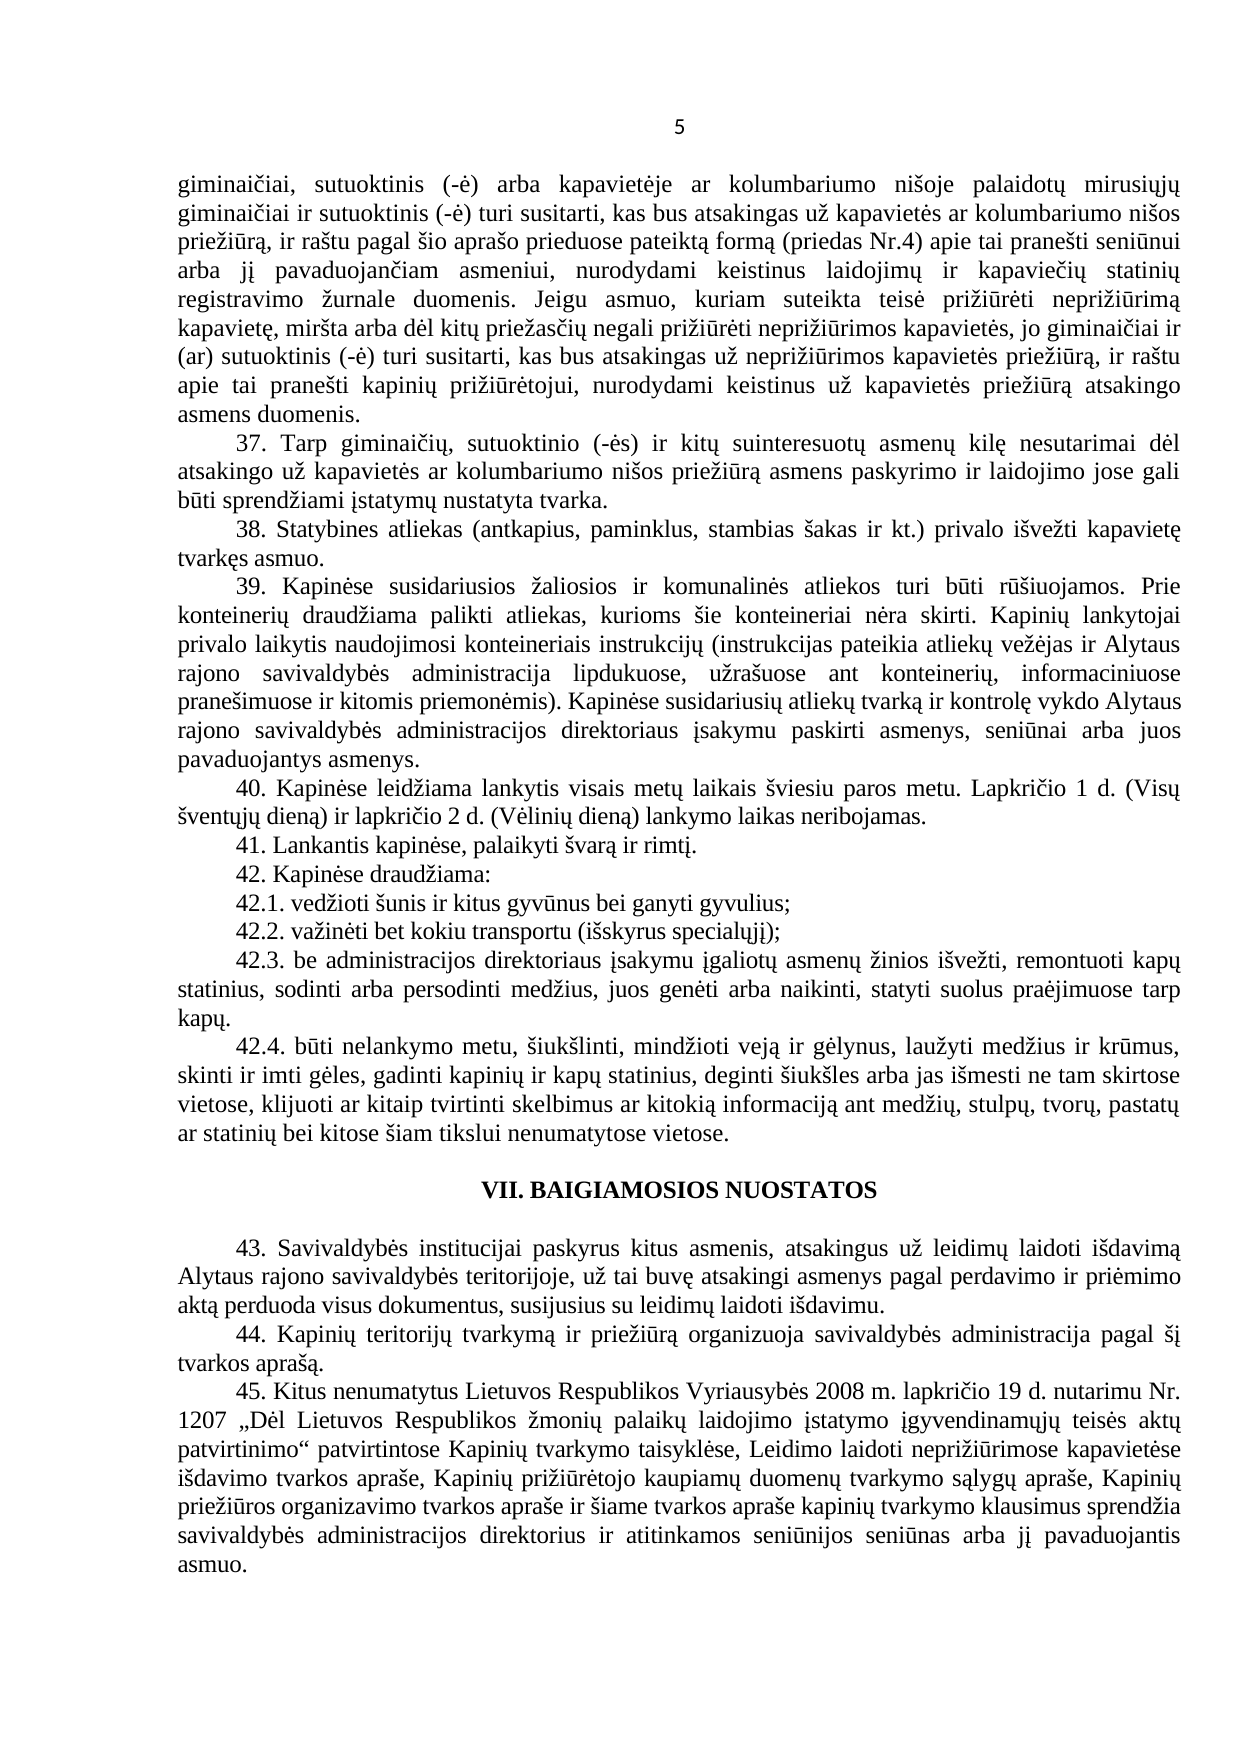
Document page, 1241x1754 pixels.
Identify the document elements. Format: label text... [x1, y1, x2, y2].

text 39. Kapinėse susidariusios žaliosios ir komunalinės atliekos turi būti rūšiuojamos. Prie konteinerių draudžiama palikti atliekas, kurioms šie konteineriai nėra skirti. Kapinių lankytojai privalo laikytis naudojimosi konteineriais instrukcijų (instrukcijas pateikia atliekų vežėjas ir Alytaus rajono savivaldybės administracija lipdukuose, užrašuose ant konteinerių, informaciniuose pranešimuose ir kitomis priemonėmis). Kapinėse susidariusių atliekų tvarką ir kontrolę vykdo Alytaus rajono savivaldybės administracijos direktoriaus įsakymu paskirti asmenys, seniūnai arba juos pavaduojantys asmenys. [177, 571, 1181, 773]
text 42. Kapinėse draudžiama: [177, 859, 1181, 888]
text 37. Tarp giminaičių, sutuoktinio (-ės) ir kitų suinteresuotų asmenų kilę nesutarimai dėl atsakingo už kapavietės ar kolumbariumo nišos priežiūrą asmens paskyrimo ir laidojimo jose gali būti sprendžiami įstatymų nustatyta tvarka. [177, 428, 1181, 514]
text 42.1. vedžioti šunis ir kitus gyvūnus bei ganyti gyvulius; [177, 888, 1181, 916]
text 44. Kapinių teritorijų tvarkymą ir priežiūrą organizuoja savivaldybės administracija pagal šį tvarkos aprašą. [177, 1319, 1181, 1376]
text giminaičiai, sutuoktinis (-ė) arba kapavietėje ar kolumbariumo nišoje palaidotų mirusiųjų giminaičiai ir sutuoktinis (-ė) turi susitarti, kas bus atsakingas už kapavietės ar kolumbariumo nišos priežiūrą, ir raštu pagal šio aprašo prieduose pateiktą formą (priedas Nr.4) apie tai pranešti seniūnui arba jį pavaduojančiam asmeniui, nurodydami keistinus laidojimų ir kapaviečių statinių registravimo žurnale duomenis. Jeigu asmuo, kuriam suteikta teisė prižiūrėti neprižiūrimą kapavietę, miršta arba dėl kitų priežasčių negali prižiūrėti neprižiūrimos kapavietės, jo giminaičiai ir (ar) sutuoktinis (-ė) turi susitarti, kas bus atsakingas už neprižiūrimos kapavietės priežiūrą, ir raštu apie tai pranešti kapinių prižiūrėtojui, nurodydami keistinus už kapavietės priežiūrą atsakingo asmens duomenis. [177, 169, 1181, 428]
text 38. Statybines atliekas (antkapius, paminklus, stambias šakas ir kt.) privalo išvežti kapavietę tvarkęs asmuo. [177, 514, 1181, 571]
text VII. BAIGIAMOSIOS NUOSTATOS [177, 1175, 1181, 1204]
text 42.4. būti nelankymo metu, šiukšlinti, mindžioti veją ir gėlynus, laužyti medžius ir krūmus, skinti ir imti gėles, gadinti kapinių ir kapų statinius, deginti šiukšles arba jas išmesti ne tam skirtose vietose, klijuoti ar kitaip tvirtinti skelbimus ar kitokią informaciją ant medžių, stulpų, tvorų, pastatų ar statinių bei kitose šiam tikslui nenumatytose vietose. [177, 1031, 1181, 1146]
text 40. Kapinėse leidžiama lankytis visais metų laikais šviesiu paros metu. Lapkričio 1 d. (Visų šventųjų dieną) ir lapkričio 2 d. (Vėlinių dieną) lankymo laikas neribojamas. [177, 773, 1181, 830]
text 41. Lankantis kapinėse, palaikyti švarą ir rimtį. [177, 830, 1181, 859]
text 42.3. be administracijos direktoriaus įsakymu įgaliotų asmenų žinios išvežti, remontuoti kapų statinius, sodinti arba persodinti medžius, juos genėti arba naikinti, statyti suolus praėjimuose tarp kapų. [177, 945, 1181, 1031]
text 42.2. važinėti bet kokiu transportu (išskyrus specialųjį); [177, 916, 1181, 945]
text 43. Savivaldybės institucijai paskyrus kitus asmenis, atsakingus už leidimų laidoti išdavimą Alytaus rajono savivaldybės teritorijoje, už tai buvę atsakingi asmenys pagal perdavimo ir priėmimo aktą perduoda visus dokumentus, susijusius su leidimų laidoti išdavimu. [177, 1233, 1181, 1319]
text 45. Kitus nenumatytus Lietuvos Respublikos Vyriausybės 2008 m. lapkričio 19 d. nutarimu Nr. 1207 „Dėl Lietuvos Respublikos žmonių palaikų laidojimo įstatymo įgyvendinamųjų teisės aktų patvirtinimo“ patvirtintose Kapinių tvarkymo taisyklėse, Leidimo laidoti neprižiūrimose kapavietėse išdavimo tvarkos apraše, Kapinių prižiūrėtojo kaupiamų duomenų tvarkymo sąlygų apraše, Kapinių priežiūros organizavimo tvarkos apraše ir šiame tvarkos apraše kapinių tvarkymo klausimus sprendžia savivaldybės administracijos direktorius ir atitinkamos seniūnijos seniūnas arba jį pavaduojantis asmuo. [177, 1376, 1181, 1578]
